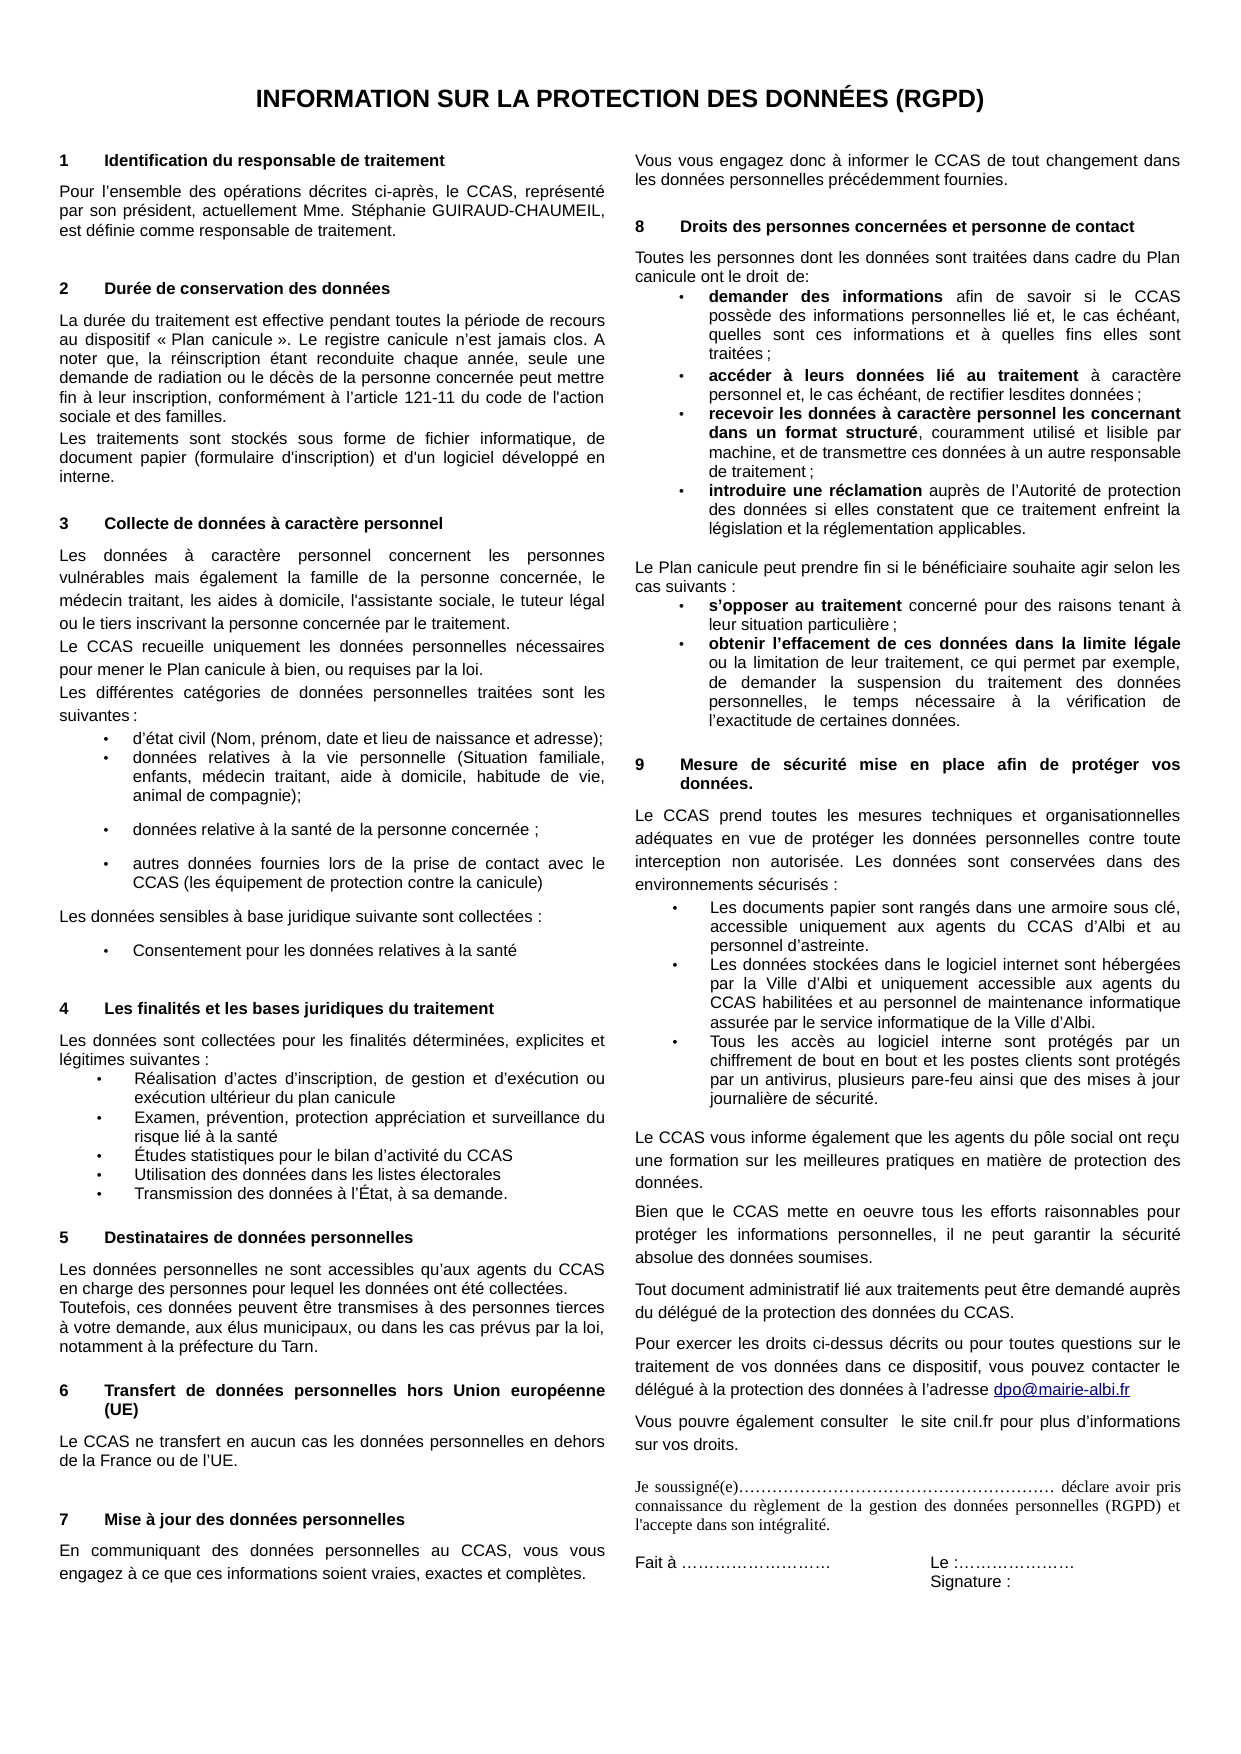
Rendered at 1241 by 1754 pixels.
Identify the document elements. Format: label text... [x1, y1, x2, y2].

text Les données sont collectées pour les finalités déterminées, explicites et légitimes suivantes : [59, 1031, 605, 1069]
list Études statistiques pour le bilan d’activité du CCAS [97, 1146, 605, 1165]
list Réalisation d’actes d’inscription, de gestion et d’exécution ou exécution ultérieur du plan canicule [97, 1069, 605, 1107]
list accéder à leurs données lié au traitement à caractère personnel et, le cas échéant, de rectifier lesdites données ; [679, 366, 1181, 404]
list Consentement pour les données relatives à la santé [103, 940, 605, 959]
text Vous pouvre également consulter le site cnil.fr pour plus d’informations sur vos droits. [635, 1411, 1181, 1453]
list introduire une réclamation auprès de l’Autorité de protection des données si elles constatent que ce traitement enfreint la législation et la réglementation applicables. [679, 481, 1181, 538]
list Les documents papier sont rangés dans une armoire sous clé, accessible uniquement aux agents du CCAS d’Albi et au personnel d’astreinte. [672, 897, 1181, 955]
list autres données fournies lors de la prise de contact avec le CCAS (les équipement de protection contre la canicule) [103, 854, 605, 892]
list Transmission des données à l’État, à sa demande. [97, 1184, 605, 1203]
list données relative à la santé de la personne concernée ; [103, 820, 605, 839]
text Les données sensibles à base juridique suivante sont collectées : [59, 907, 605, 926]
text La durée du traitement est effective pendant toutes la période de recours au dispositif « Plan canicule ». Le registre canicule n’est jamais clos. A noter que, la réinscription étant reconduite chaque année, seule une demande de radiation ou le décès de la personne concernée peut mettre fin à leur inscription, conformément à l’article 121-11 du code de l'action sociale et des familles. [59, 311, 605, 426]
text Le CCAS ne transfert en aucun cas les données personnelles en dehors de la France ou de l’UE. [59, 1432, 605, 1470]
subtitle Identification du responsable de traitement [59, 150, 605, 169]
list s’opposer au traitement concerné pour des raisons tenant à leur situation particulière ; [679, 596, 1181, 634]
text Toutefois, ces données peuvent être transmises à des personnes tierces à votre demande, aux élus municipaux, ou dans les cas prévus par la loi, notamment à la préfecture du Tarn. [59, 1298, 605, 1356]
list obtenir l’effacement de ces données dans la limite légale ou la limitation de leur traitement, ce qui permet par exemple, de demander la suspension du traitement des données personnelles, le temps nécessaire à la vérification de l’exactitude de certaines données. [679, 634, 1181, 730]
text Pour exercer les droits ci-dessus décrits ou pour toutes questions sur le traitement de vos données dans ce dispositif, vous pouvez contacter le délégué à la protection des données à l’adresse dpo@mairie-albi.fr [635, 1334, 1181, 1399]
title INFORMATION SUR LA PROTECTION DES DONNÉES (RGPD) [59, 84, 1181, 113]
text Le CCAS recueille uniquement les données personnelles nécessaires pour mener le Plan canicule à bien, ou requises par la loi. [59, 637, 605, 679]
text Les traitements sont stockés sous forme de fichier informatique, de document papier (formulaire d'inscription) et d'un logiciel développé en interne. [59, 428, 605, 486]
text Le CCAS vous informe également que les agents du pôle social ont reçu une formation sur les meilleures pratiques en matière de protection des données. [635, 1127, 1181, 1192]
list Les données stockées dans le logiciel internet sont hébergées par la Ville d’Albi et uniquement accessible aux agents du CCAS habilitées et au personnel de maintenance informatique assurée par le service informatique de la Ville d’Albi. [672, 955, 1181, 1032]
text Le Plan canicule peut prendre fin si le bénéficiaire souhaite agir selon les cas suivants : [635, 557, 1181, 596]
text Les données personnelles ne sont accessibles qu’aux agents du CCAS en charge des personnes pour lequel les données ont été collectées. [59, 1260, 605, 1298]
list Examen, prévention, protection appréciation et surveillance du risque lié à la santé [97, 1107, 605, 1146]
text En communiquant des données personnelles au CCAS, vous vous engagez à ce que ces informations soient vraies, exactes et complètes. [59, 1541, 605, 1583]
text Fait à ……………………… Le :………………… Signature : [635, 1553, 1181, 1591]
text Les données à caractère personnel concernent les personnes vulnérables mais également la famille de la personne concernée, le médecin traitant, les aides à domicile, l'assistante sociale, le tuteur légal ou le tiers inscrivant la personne concernée par le traitement. [59, 545, 605, 633]
list Tous les accès au logiciel interne sont protégés par un chiffrement de bout en bout et les postes clients sont protégés par un antivirus, plusieurs pare-feu ainsi que des mises à jour journalière de sécurité. [672, 1032, 1181, 1108]
subtitle Mesure de sécurité mise en place afin de protéger vos données. [635, 755, 1181, 793]
subtitle Transfert de données personnelles hors Union européenne (UE) [59, 1381, 605, 1419]
text Tout document administratif lié aux traitements peut être demandé auprès du délégué de la protection des données du CCAS. [635, 1279, 1181, 1322]
subtitle Droits des personnes concernées et personne de contact [635, 216, 1181, 236]
list d’état civil (Nom, prénom, date et lieu de naissance et adresse); [103, 729, 605, 748]
text Vous vous engagez donc à informer le CCAS de tout changement dans les données personnelles précédemment fournies. [635, 150, 1181, 189]
list recevoir les données à caractère personnel les concernant dans un format structuré, couramment utilisé et lisible par machine, et de transmettre ces données à un autre responsable de traitement ; [679, 404, 1181, 481]
subtitle Collecte de données à caractère personnel [59, 514, 605, 533]
text Les différentes catégories de données personnelles traitées sont les suivantes : [59, 683, 605, 725]
text Pour l’ensemble des opérations décrites ci-après, le CCAS, représenté par son président, actuellement Mme. Stéphanie GUIRAUD-CHAUMEIL, est définie comme responsable de traitement. [59, 182, 605, 239]
text Bien que le CCAS mette en oeuvre tous les efforts raisonnables pour protéger les informations personnelles, il ne peut garantir la sécurité absolue des données soumises. [635, 1202, 1181, 1267]
text Toutes les personnes dont les données sont traitées dans cadre du Plan canicule ont le droit de: [635, 248, 1181, 286]
text Le CCAS prend toutes les mesures techniques et organisationnelles adéquates en vue de protéger les données personnelles contre toute interception non autorisée. Les données sont conservées dans des environnements sécurisés : [635, 806, 1181, 894]
list Utilisation des données dans les listes électorales [97, 1165, 605, 1184]
list demander des informations afin de savoir si le CCAS possède des informations personnelles lié et, le cas échéant, quelles sont ces informations et à quelles fins elles sont traitées ; [679, 286, 1181, 363]
subtitle Les finalités et les bases juridiques du traitement [59, 999, 605, 1018]
subtitle Destinataires de données personnelles [59, 1228, 605, 1247]
text Je soussigné(e)………………………………………………… déclare avoir pris connaissance du règlement de la gestion des données personnelles (RGPD) et l'accepte dans son intégralité. [635, 1476, 1181, 1534]
subtitle Mise à jour des données personnelles [59, 1509, 605, 1529]
subtitle Durée de conservation des données [59, 279, 605, 298]
list données relatives à la vie personnelle (Situation familiale, enfants, médecin traitant, aide à domicile, habitude de vie, animal de compagnie); [103, 748, 605, 805]
